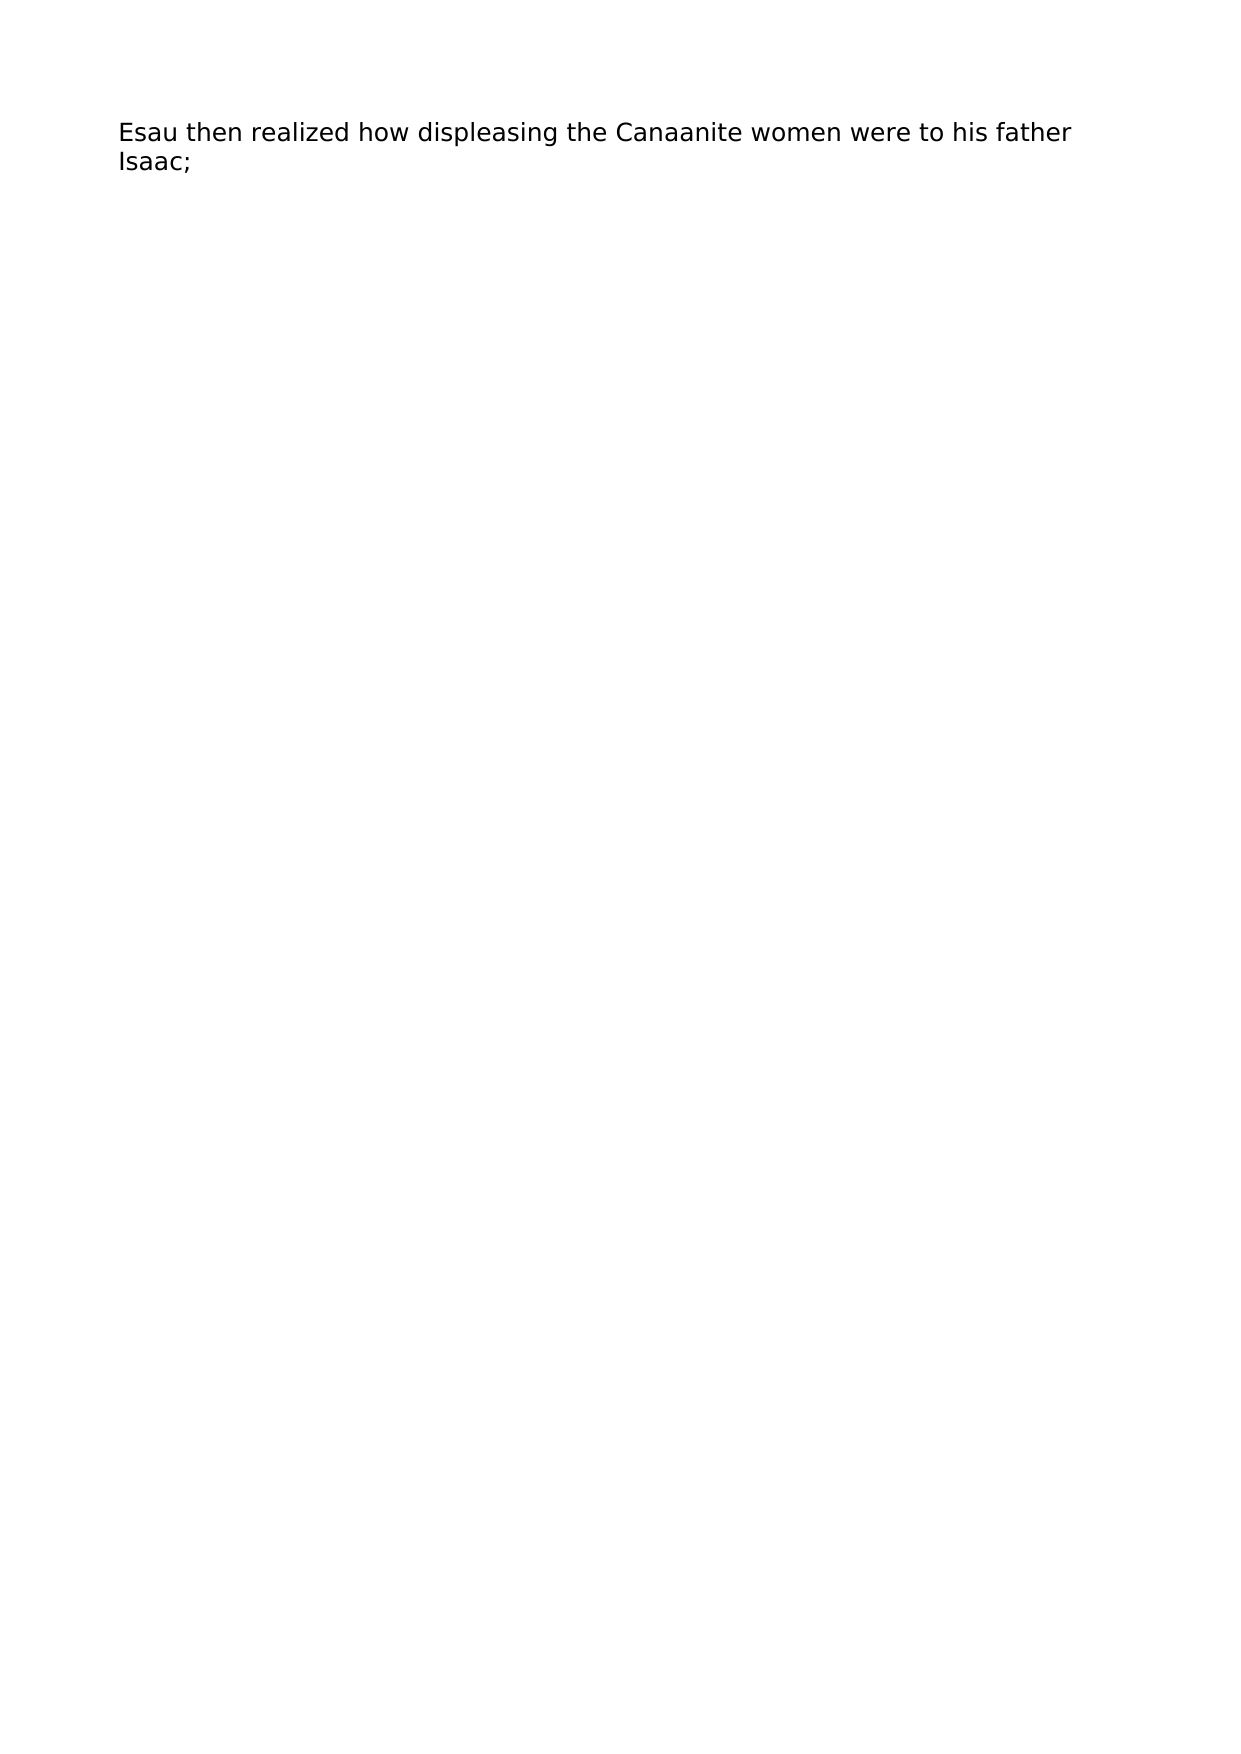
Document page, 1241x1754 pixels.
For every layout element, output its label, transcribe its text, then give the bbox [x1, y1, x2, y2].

text Esau then realized how displeasing the Canaanite women were to his father Isaac; [118, 118, 1122, 176]
